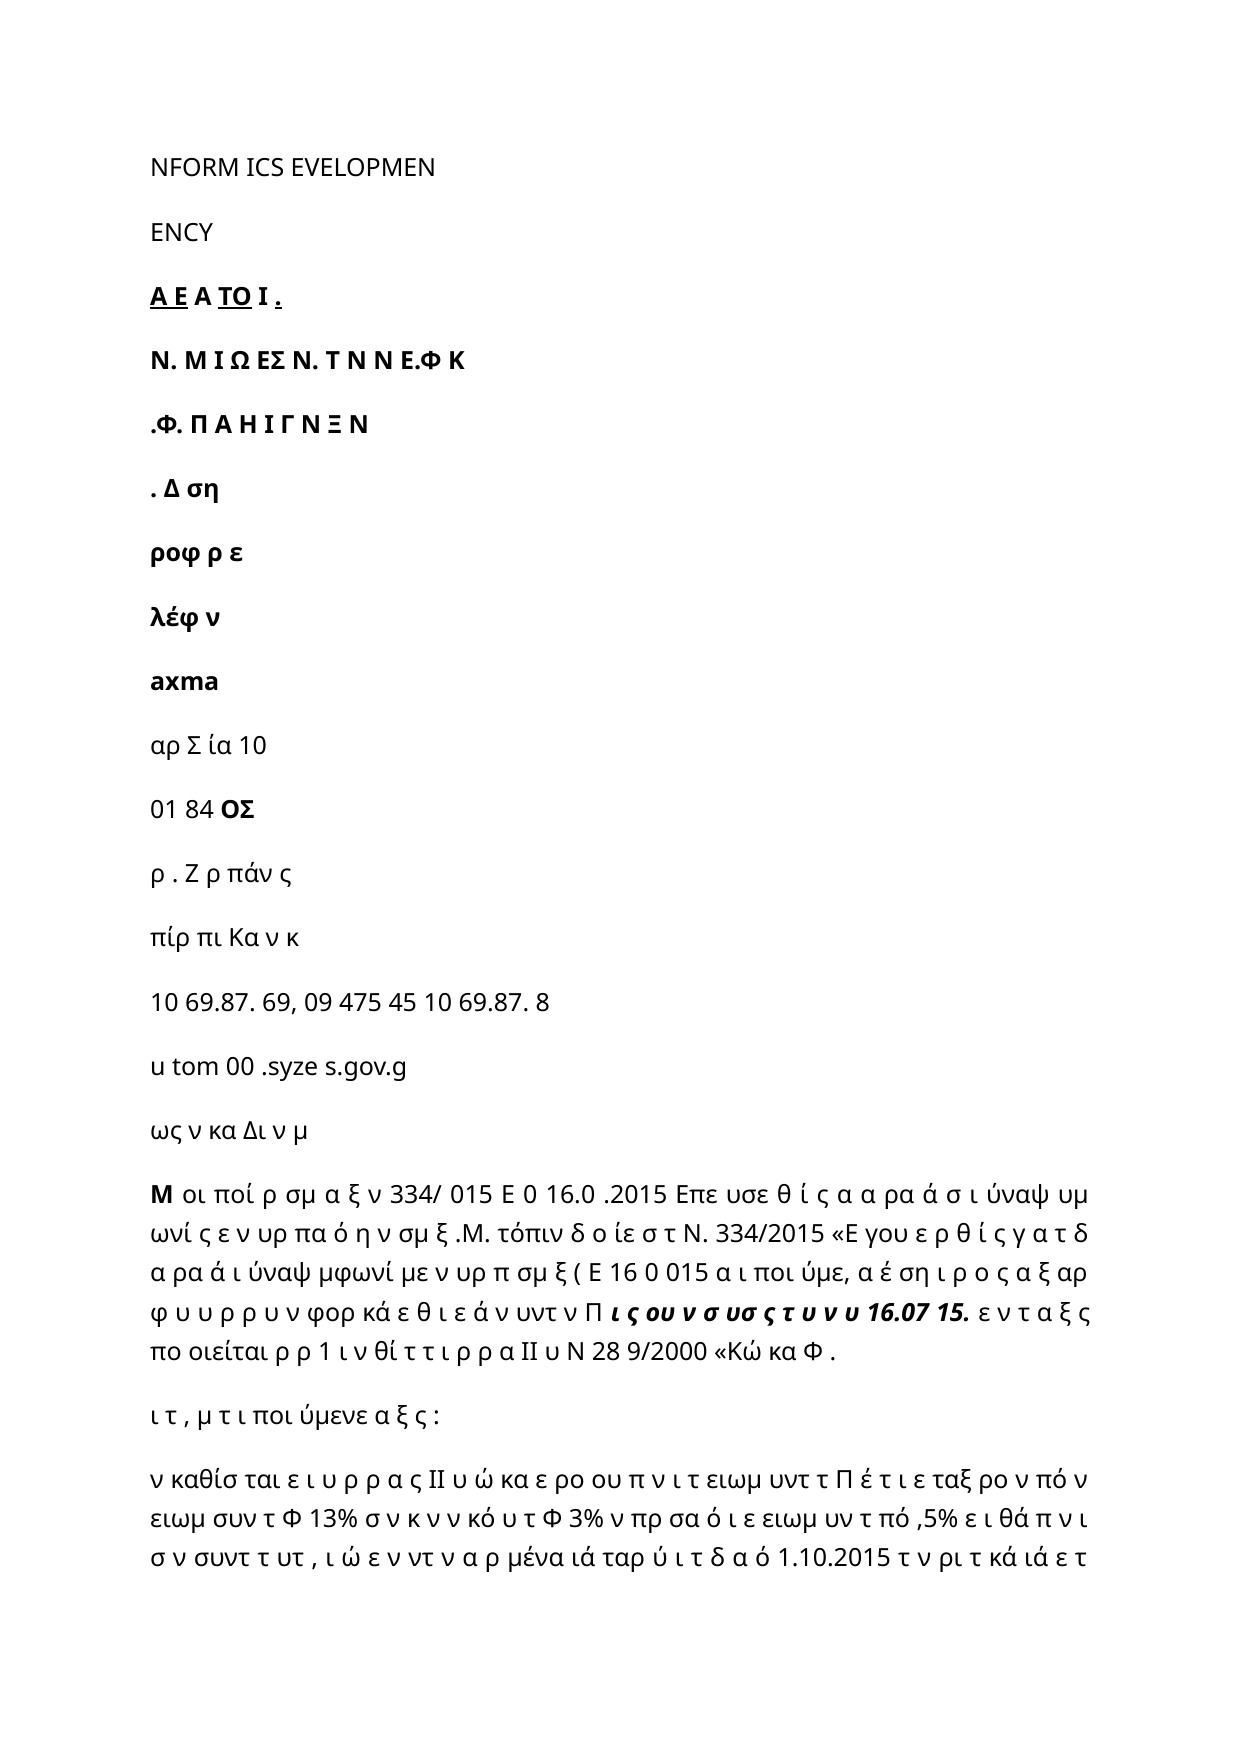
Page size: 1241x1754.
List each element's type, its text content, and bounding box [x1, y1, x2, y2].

text λέφ ν [150, 599, 1090, 633]
text 01 84 ΟΣ [150, 792, 1090, 826]
text .Φ. Π Α Η Ι Γ Ν Ξ Ν [150, 407, 1090, 441]
text ροφ ρ ε [150, 535, 1090, 569]
text Ν. Μ Ι Ω ΕΣ Ν. Τ Ν Ν Ε.Φ Κ [150, 342, 1090, 377]
text ι τ , μ τ ι ποι ύμενε α ξ ς : [150, 1397, 1090, 1432]
text Α Ε Α ΤΟ Ι . [150, 278, 1090, 312]
text u tom 00 .syze s.gov.g [150, 1048, 1090, 1082]
text ρ . Ζ ρ πάν ς [150, 856, 1090, 890]
text ν καθίσ ται ε ι υ ρ ρ α ς II υ ώ κα ε ρο ου π ν ι τ ειωμ υντ τ Π έ τ ι ε ταξ ρο ν πό ν ειωμ συν τ Φ 13% σ ν κ ν ν κό υ τ Φ 3% ν πρ σα ό ι ε ειωμ υν τ πό ,5% ε ι θά π ν ι σ ν συντ τ υτ , ι ώ ε ν ντ ν α ρ μένα ιά ταρ ύ ι τ δ α ό 1.10.2015 τ ν ρι τ κά ιά ε τ [150, 1462, 1090, 1574]
text αρ Σ ία 10 [150, 727, 1090, 762]
text axma [150, 663, 1090, 697]
text NFORM ICS EVELOPMEN [150, 150, 1090, 184]
text πίρ πι Κα ν κ [150, 920, 1090, 954]
text 10 69.87. 69, 09 475 45 10 69.87. 8 [150, 984, 1090, 1018]
text . Δ ση [150, 471, 1090, 505]
text ως ν κα Δι ν μ [150, 1112, 1090, 1147]
text ENCY [150, 214, 1090, 248]
text Μ οι ποί ρ σμ α ξ ν 334/ 015 Ε 0 16.0 .2015 Επε υσε θ ί ς α α ρα ά σ ι ύναψ υμ ωνί ς ε ν υρ πα ό η ν σμ ξ .Μ. τόπιν δ ο ίε σ τ Ν. 334/2015 «Ε γου ε ρ θ ί ς γ α τ δ α ρα ά ι ύναψ μφωνί με ν υρ π σμ ξ ( Ε 16 0 015 α ι ποι ύμε, α έ ση ι ρ ο ς α ξ αρ φ υ υ ρ ρ υ ν φορ κά ε θ ι ε ά ν υντ ν Π ι ς ου ν σ υσ ς τ υ ν υ 16.07 15. ε ν τ α ξ ς πο οιείται ρ ρ 1 ι ν θί τ τ ι ρ ρ α II υ Ν 28 9/2000 «Κώ κα Φ . [150, 1177, 1090, 1367]
